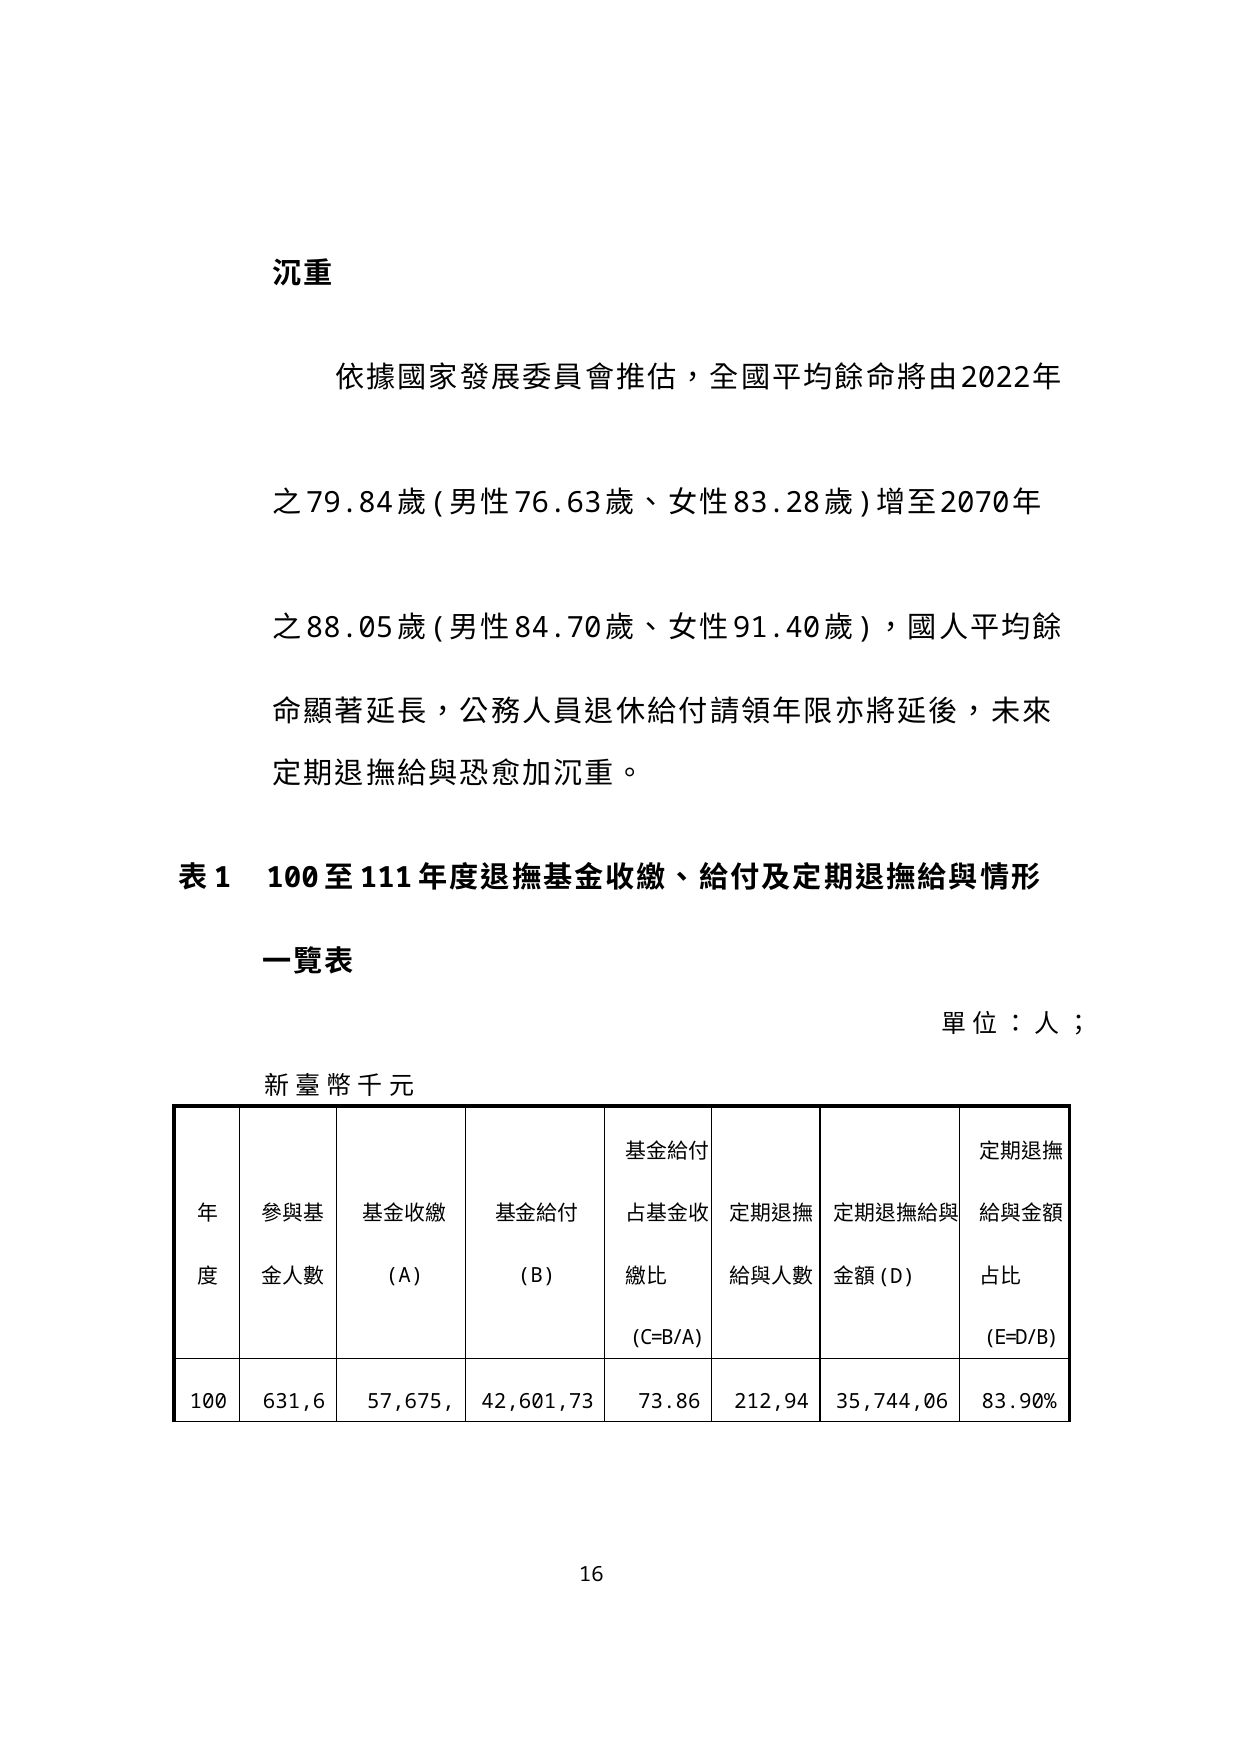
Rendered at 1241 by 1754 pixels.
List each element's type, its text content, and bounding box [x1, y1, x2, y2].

table_cell 100 [176, 1359, 239, 1421]
table_header 定期退撫給與金額(D) [821, 1108, 959, 1357]
table_header 年度 [176, 1108, 239, 1357]
text 沉重 [236, 229, 1063, 292]
table_header 定期退撫給與金額占比(E=D/B) [960, 1108, 1068, 1357]
table_cell 73.86 [605, 1359, 711, 1421]
table_header 基金給付占基金收繳比(C=B/A) [605, 1108, 711, 1357]
table_header 定期退撫給與人數 [712, 1108, 819, 1357]
table_header 參與基金人數 [240, 1108, 336, 1357]
text 表1 100至111年度退撫基金收繳、給付及定期退撫給與情形一覽表 [162, 792, 1063, 979]
table_header 基金收繳(A) [337, 1108, 465, 1357]
table_header 基金給付 (B) [466, 1108, 604, 1357]
table_cell 212,94 [712, 1359, 819, 1421]
table_cell 42,601,73 [466, 1359, 604, 1421]
table_cell 631,6 [240, 1359, 336, 1421]
table_cell 35,744,06 [821, 1359, 959, 1421]
text 依據國家發展委員會推估，全國平均餘命將由2022年之79.84歲(男性76.63歲、女性83.28歲)增至2070年之88.05歲(男性84.70歲、女性91.40歲)，國人平均餘命顯著延長，公務人員退休給付請領年限亦將延後，未來定期退撫給與恐愈加沉重。 [266, 292, 1063, 792]
table_cell 57,675, [337, 1359, 465, 1421]
table_cell 83.90% [960, 1359, 1068, 1421]
text 單位：人；新臺幣千元 [162, 979, 1063, 1104]
